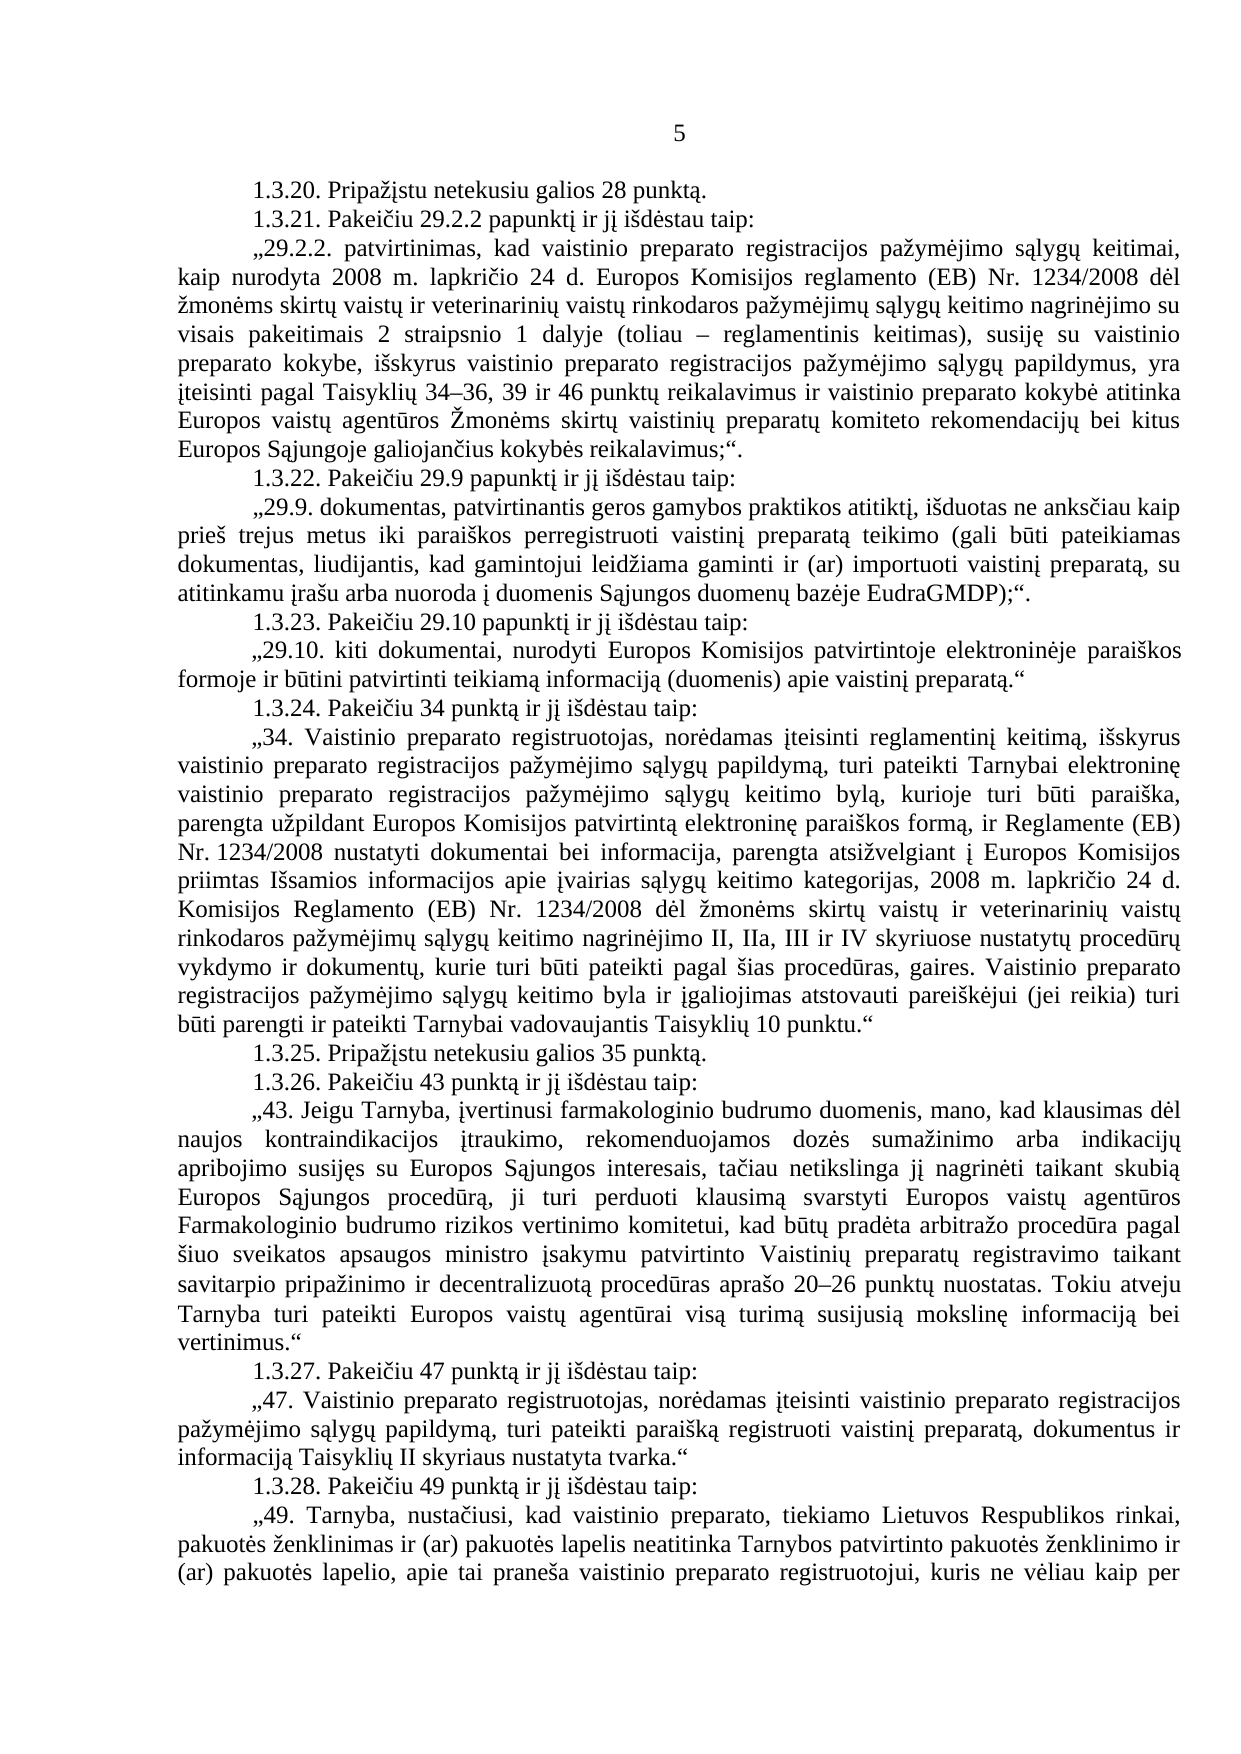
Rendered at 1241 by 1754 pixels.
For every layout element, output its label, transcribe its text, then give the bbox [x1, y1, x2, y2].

text „34. Vaistinio preparato registruotojas, norėdamas įteisinti reglamentinį keitimą, išskyrus vaistinio preparato registracijos pažymėjimo sąlygų papildymą, turi pateikti Tarnybai elektroninę vaistinio preparato registracijos pažymėjimo sąlygų keitimo bylą, kurioje turi būti paraiška, parengta užpildant Europos Komisijos patvirtintą elektroninę paraiškos formą, ir Reglamente (EB) Nr. 1234/2008 nustatyti dokumentai bei informacija, parengta atsižvelgiant į Europos Komisijos priimtas Išsamios informacijos apie įvairias sąlygų keitimo kategorijas, 2008 m. lapkričio 24 d. Komisijos Reglamento (EB) Nr. 1234/2008 dėl žmonėms skirtų vaistų ir veterinarinių vaistų rinkodaros pažymėjimų sąlygų keitimo nagrinėjimo II, IIa, III ir IV skyriuose nustatytų procedūrų vykdymo ir dokumentų, kurie turi būti pateikti pagal šias procedūras, gaires. Vaistinio preparato registracijos pažymėjimo sąlygų keitimo byla ir įgaliojimas atstovauti pareiškėjui (jei reikia) turi būti parengti ir pateikti Tarnybai vadovaujantis Taisyklių 10 punktu.“ [177, 722, 1181, 1038]
text 1.3.26. Pakeičiu 43 punktą ir jį išdėstau taip: [177, 1067, 1181, 1096]
text 1.3.22. Pakeičiu 29.9 papunktį ir jį išdėstau taip: [177, 463, 1181, 492]
text 1.3.23. Pakeičiu 29.10 papunktį ir jį išdėstau taip: [177, 607, 1181, 636]
text 1.3.28. Pakeičiu 49 punktą ir jį išdėstau taip: [177, 1471, 1181, 1500]
text 1.3.24. Pakeičiu 34 punktą ir jį išdėstau taip: [177, 693, 1181, 722]
text 1.3.21. Pakeičiu 29.2.2 papunktį ir jį išdėstau taip: [177, 204, 1181, 233]
text „47. Vaistinio preparato registruotojas, norėdamas įteisinti vaistinio preparato registracijos pažymėjimo sąlygų papildymą, turi pateikti paraišką registruoti vaistinį preparatą, dokumentus ir informaciją Taisyklių II skyriaus nustatyta tvarka.“ [177, 1385, 1181, 1471]
text 1.3.20. Pripažįstu netekusiu galios 28 punktą. [177, 176, 1181, 204]
text „29.9. dokumentas, patvirtinantis geros gamybos praktikos atitiktį, išduotas ne anksčiau kaip prieš trejus metus iki paraiškos perregistruoti vaistinį preparatą teikimo (gali būti pateikiamas dokumentas, liudijantis, kad gamintojui leidžiama gaminti ir (ar) importuoti vaistinį preparatą, su atitinkamu įrašu arba nuoroda į duomenis Sąjungos duomenų bazėje EudraGMDP);“. [177, 492, 1181, 607]
text 1.3.25. Pripažįstu netekusiu galios 35 punktą. [177, 1038, 1181, 1067]
text „49. Tarnyba, nustačiusi, kad vaistinio preparato, tiekiamo Lietuvos Respublikos rinkai, pakuotės ženklinimas ir (ar) pakuotės lapelis neatitinka Tarnybos patvirtinto pakuotės ženklinimo ir (ar) pakuotės lapelio, apie tai praneša vaistinio preparato registruotojui, kuris ne vėliau kaip per [177, 1500, 1181, 1586]
text „43. Jeigu Tarnyba, įvertinusi farmakologinio budrumo duomenis, mano, kad klausimas dėl naujos kontraindikacijos įtraukimo, rekomenduojamos dozės sumažinimo arba indikacijų apribojimo susijęs su Europos Sąjungos interesais, tačiau netikslinga jį nagrinėti taikant skubią Europos Sąjungos procedūrą, ji turi perduoti klausimą svarstyti Europos vaistų agentūros Farmakologinio budrumo rizikos vertinimo komitetui, kad būtų pradėta arbitražo procedūra pagal šiuo sveikatos apsaugos ministro įsakymu patvirtinto Vaistinių preparatų registravimo taikant savitarpio pripažinimo ir decentralizuotą procedūras aprašo 20–26 punktų nuostatas. Tokiu atveju Tarnyba turi pateikti Europos vaistų agentūrai visą turimą susijusią mokslinę informaciją bei vertinimus.“ [177, 1096, 1181, 1356]
text „29.2.2. patvirtinimas, kad vaistinio preparato registracijos pažymėjimo sąlygų keitimai, kaip nurodyta 2008 m. lapkričio 24 d. Europos Komisijos reglamento (EB) Nr. 1234/2008 dėl žmonėms skirtų vaistų ir veterinarinių vaistų rinkodaros pažymėjimų sąlygų keitimo nagrinėjimo su visais pakeitimais 2 straipsnio 1 dalyje (toliau – reglamentinis keitimas), susiję su vaistinio preparato kokybe, išskyrus vaistinio preparato registracijos pažymėjimo sąlygų papildymus, yra įteisinti pagal Taisyklių 34–36, 39 ir 46 punktų reikalavimus ir vaistinio preparato kokybė atitinka Europos vaistų agentūros Žmonėms skirtų vaistinių preparatų komiteto rekomendacijų bei kitus Europos Sąjungoje galiojančius kokybės reikalavimus;“. [177, 233, 1181, 463]
text 1.3.27. Pakeičiu 47 punktą ir jį išdėstau taip: [177, 1356, 1181, 1385]
text „29.10. kiti dokumentai, nurodyti Europos Komisijos patvirtintoje elektroninėje paraiškos formoje ir būtini patvirtinti teikiamą informaciją (duomenis) apie vaistinį preparatą.“ [177, 636, 1181, 693]
